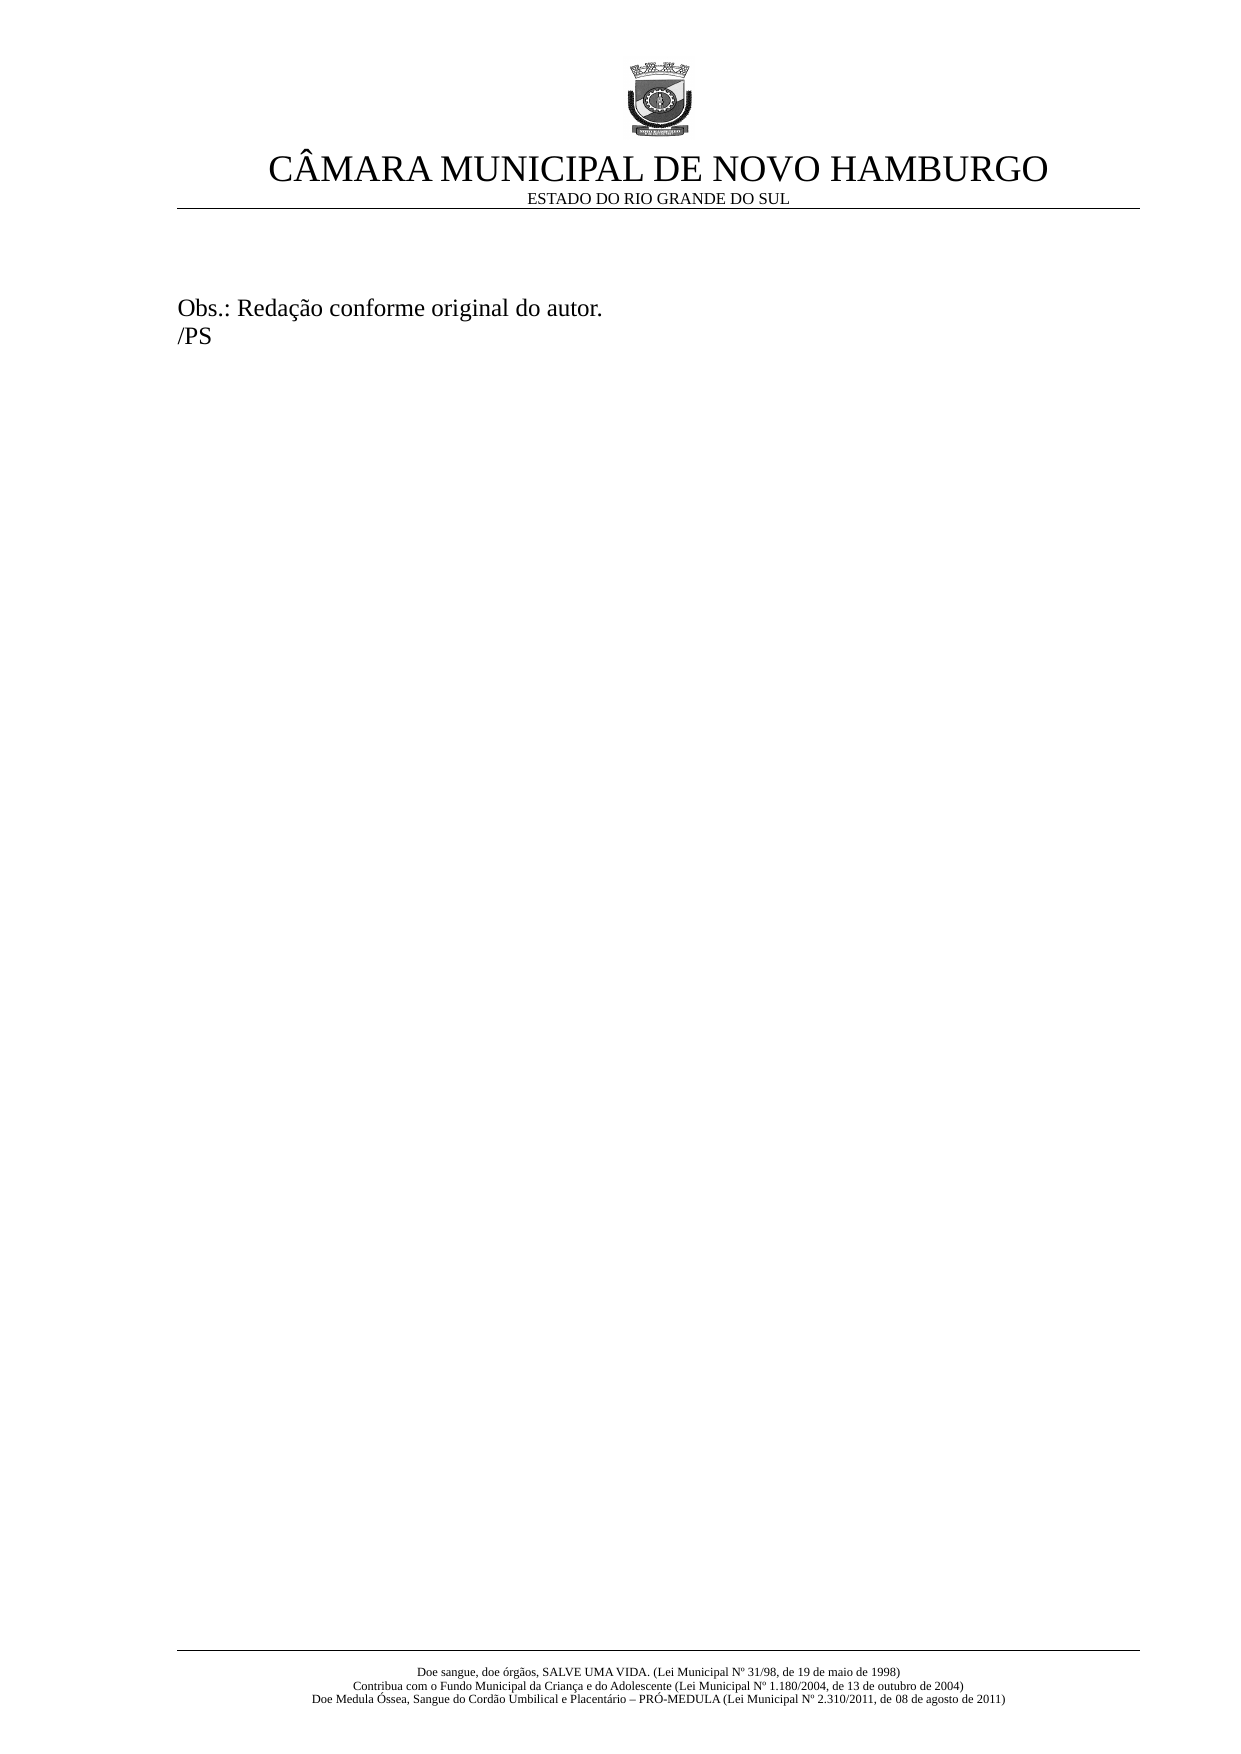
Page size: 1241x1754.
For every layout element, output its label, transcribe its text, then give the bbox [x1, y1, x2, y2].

text /PS [177, 322, 1140, 349]
text Obs.: Redação conforme original do autor. [177, 294, 1140, 322]
